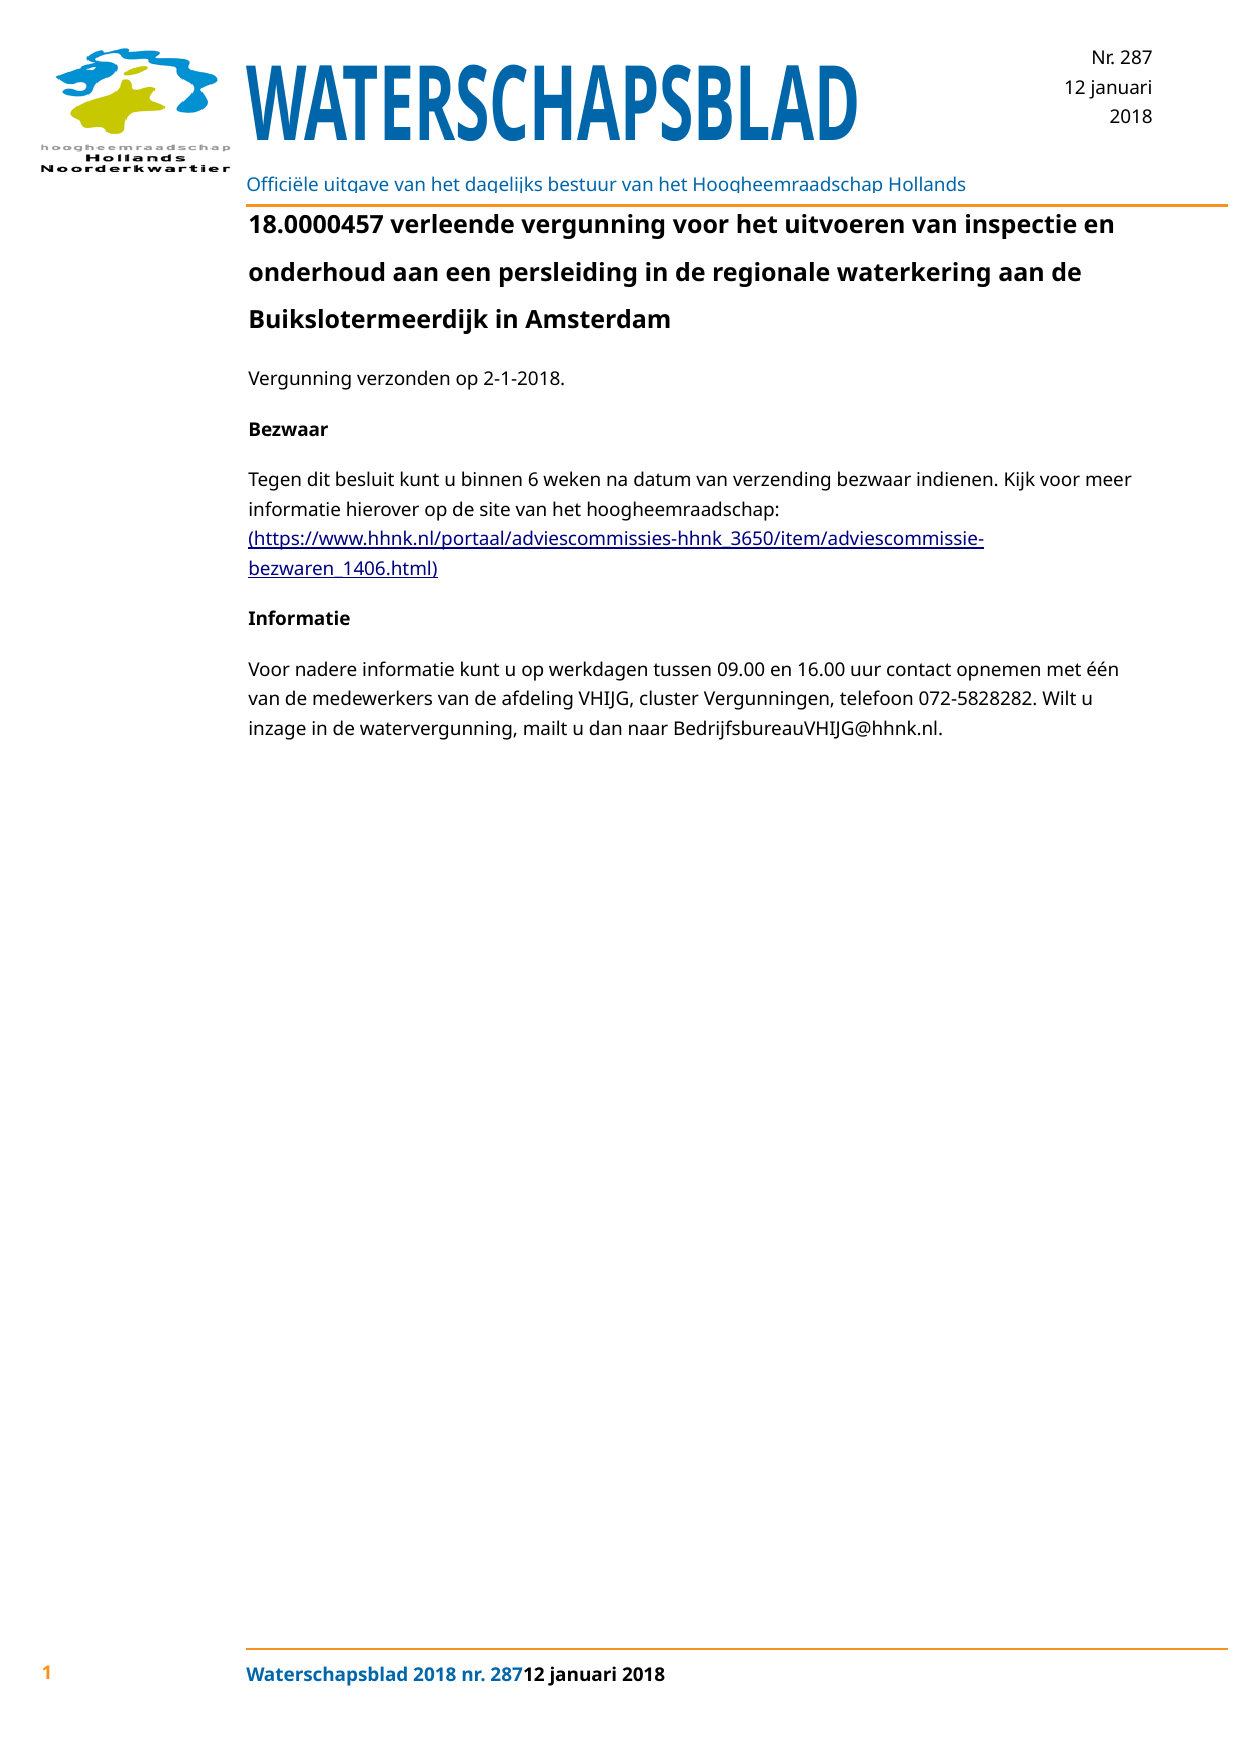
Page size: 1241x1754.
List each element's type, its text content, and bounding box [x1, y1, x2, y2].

text 18.0000457 verleende vergunning voor het uitvoeren van inspectie en onderhoud aan een persleiding in de regionale waterkering aan de Buikslotermeerdijk in Amsterdam [248, 207, 1152, 336]
picture [41, 47, 231, 172]
text Vergunning verzonden op 2-1-2018. [248, 366, 1152, 391]
text Bezwaar [248, 416, 1152, 442]
text Tegen dit besluit kunt u binnen 6 weken na datum van verzending bezwaar indienen. Kijk voor meer informatie hierover op de site van het hoogheemraadschap: (https://www.hhnk.nl/portaal/adviescommissies-hhnk_3650/item/adviescommissie-bezwaren_1406.html) [248, 466, 1152, 581]
text Voor nadere informatie kunt u op werkdagen tussen 09.00 en 16.00 uur contact opnemen met één van de medewerkers van de afdeling VHIJG, cluster Vergunningen, telefoon 072-5828282. Wilt u inzage in de watervergunning, mailt u dan naar BedrijfsbureauVHIJG@hhnk.nl. [248, 656, 1152, 741]
text Informatie [248, 606, 1152, 631]
